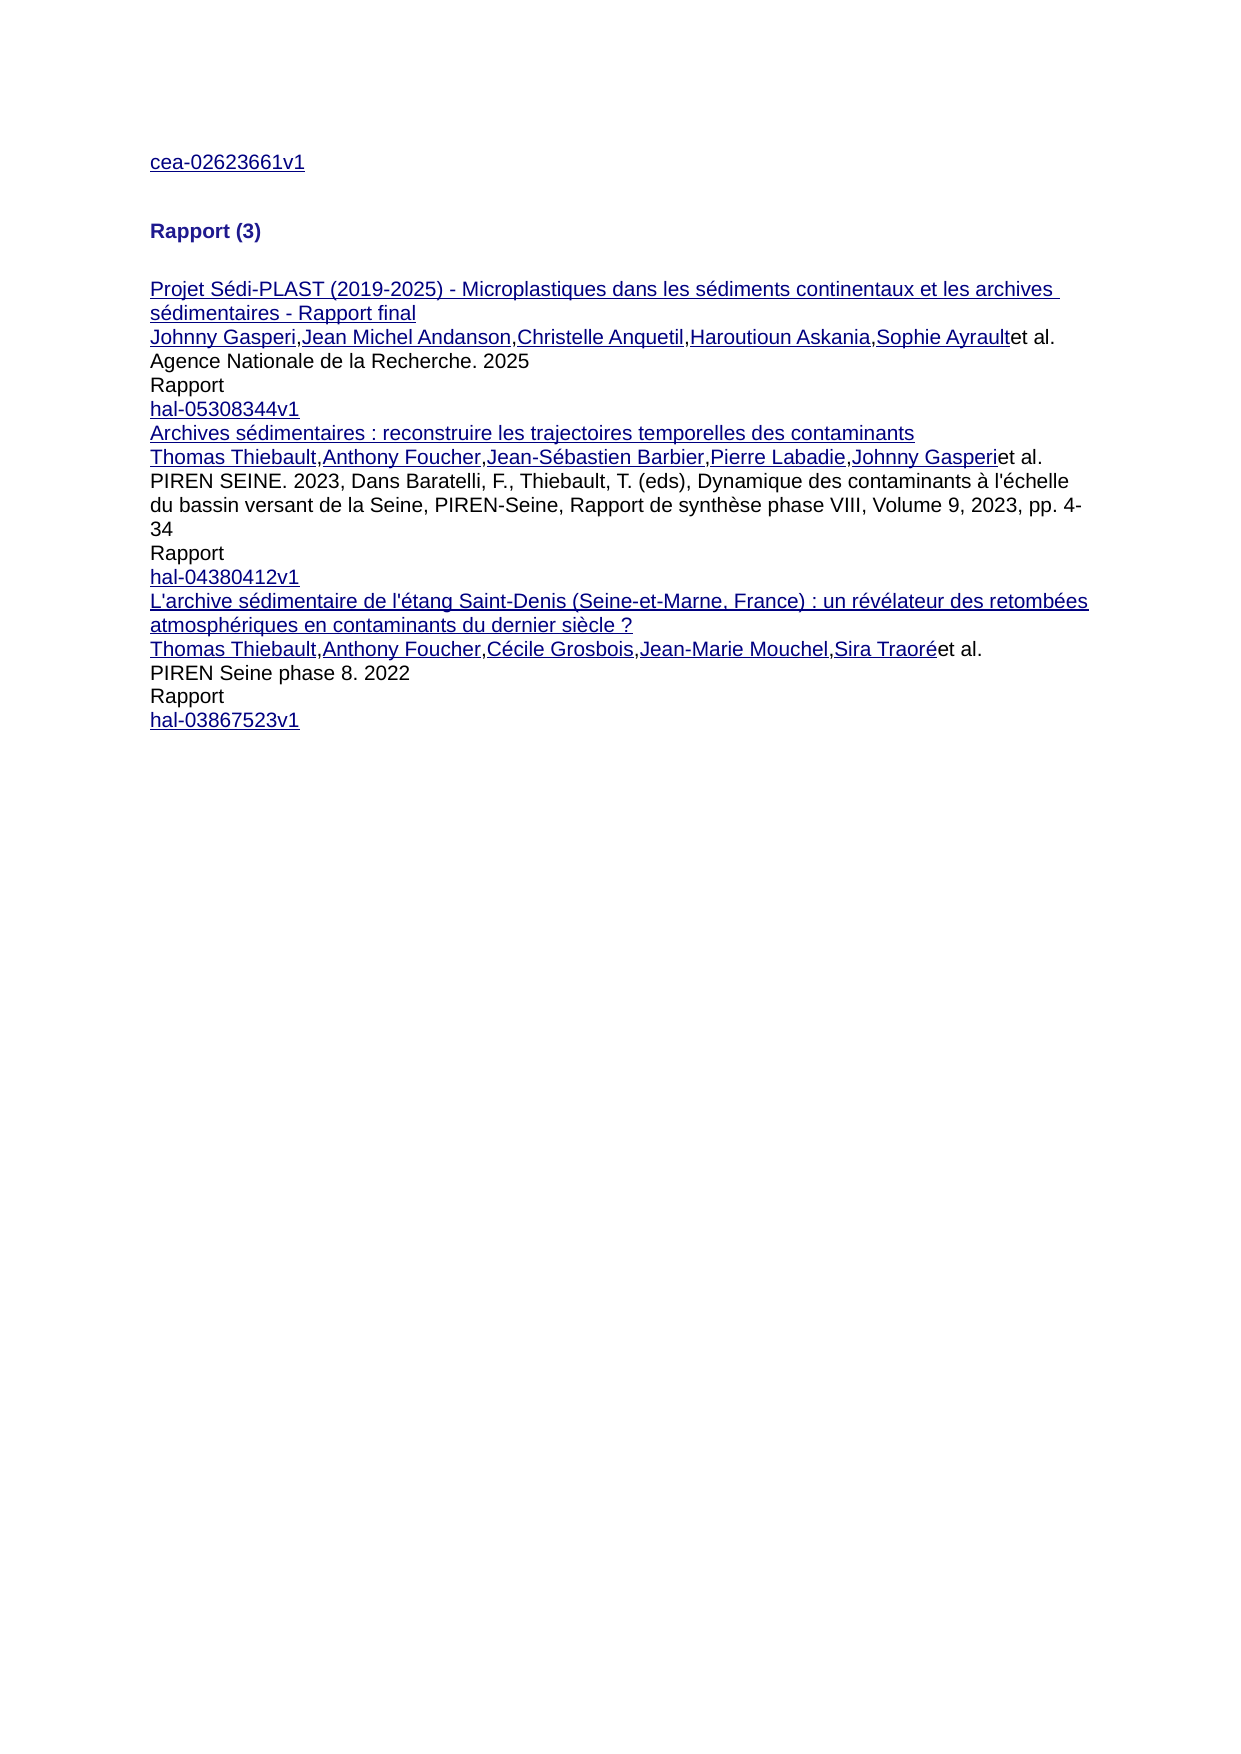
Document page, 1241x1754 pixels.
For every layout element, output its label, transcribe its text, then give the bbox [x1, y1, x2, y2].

table_header Projet Sédi-PLAST (2019-2025) - Microplastiques dans les sédiments continentaux et les archives sédimentaires - Rapport final Johnny Gasperi,Jean Michel Andanson,Christelle Anquetil,Haroutioun Askania,Sophie Ayraultet al. Agence Nationale de la Recherche. 2025 Rapport hal-05308344v1 [150, 277, 1090, 421]
table_header cea-02623661v1 [150, 150, 1090, 174]
table_cell L'archive sédimentaire de l'étang Saint-Denis (Seine-et-Marne, France) : un révélateur des retombées atmosphériques en contaminants du dernier siècle ? Thomas Thiebault,Anthony Foucher,Cécile Grosbois,Jean-Marie Mouchel,Sira Traoréet al. PIREN Seine phase 8. 2022 Rapport hal-03867523v1 [150, 589, 1090, 732]
table_cell Archives sédimentaires : reconstruire les trajectoires temporelles des contaminants Thomas Thiebault,Anthony Foucher,Jean-Sébastien Barbier,Pierre Labadie,Johnny Gasperiet al. PIREN SEINE. 2023, Dans Baratelli, F., Thiebault, T. (eds), Dynamique des contaminants à l'échelle du bassin versant de la Seine, PIREN-Seine, Rapport de synthèse phase VIII, Volume 9, 2023, pp. 4-34 Rapport hal-04380412v1 [150, 421, 1090, 588]
subtitle Rapport (3) [150, 219, 1090, 243]
